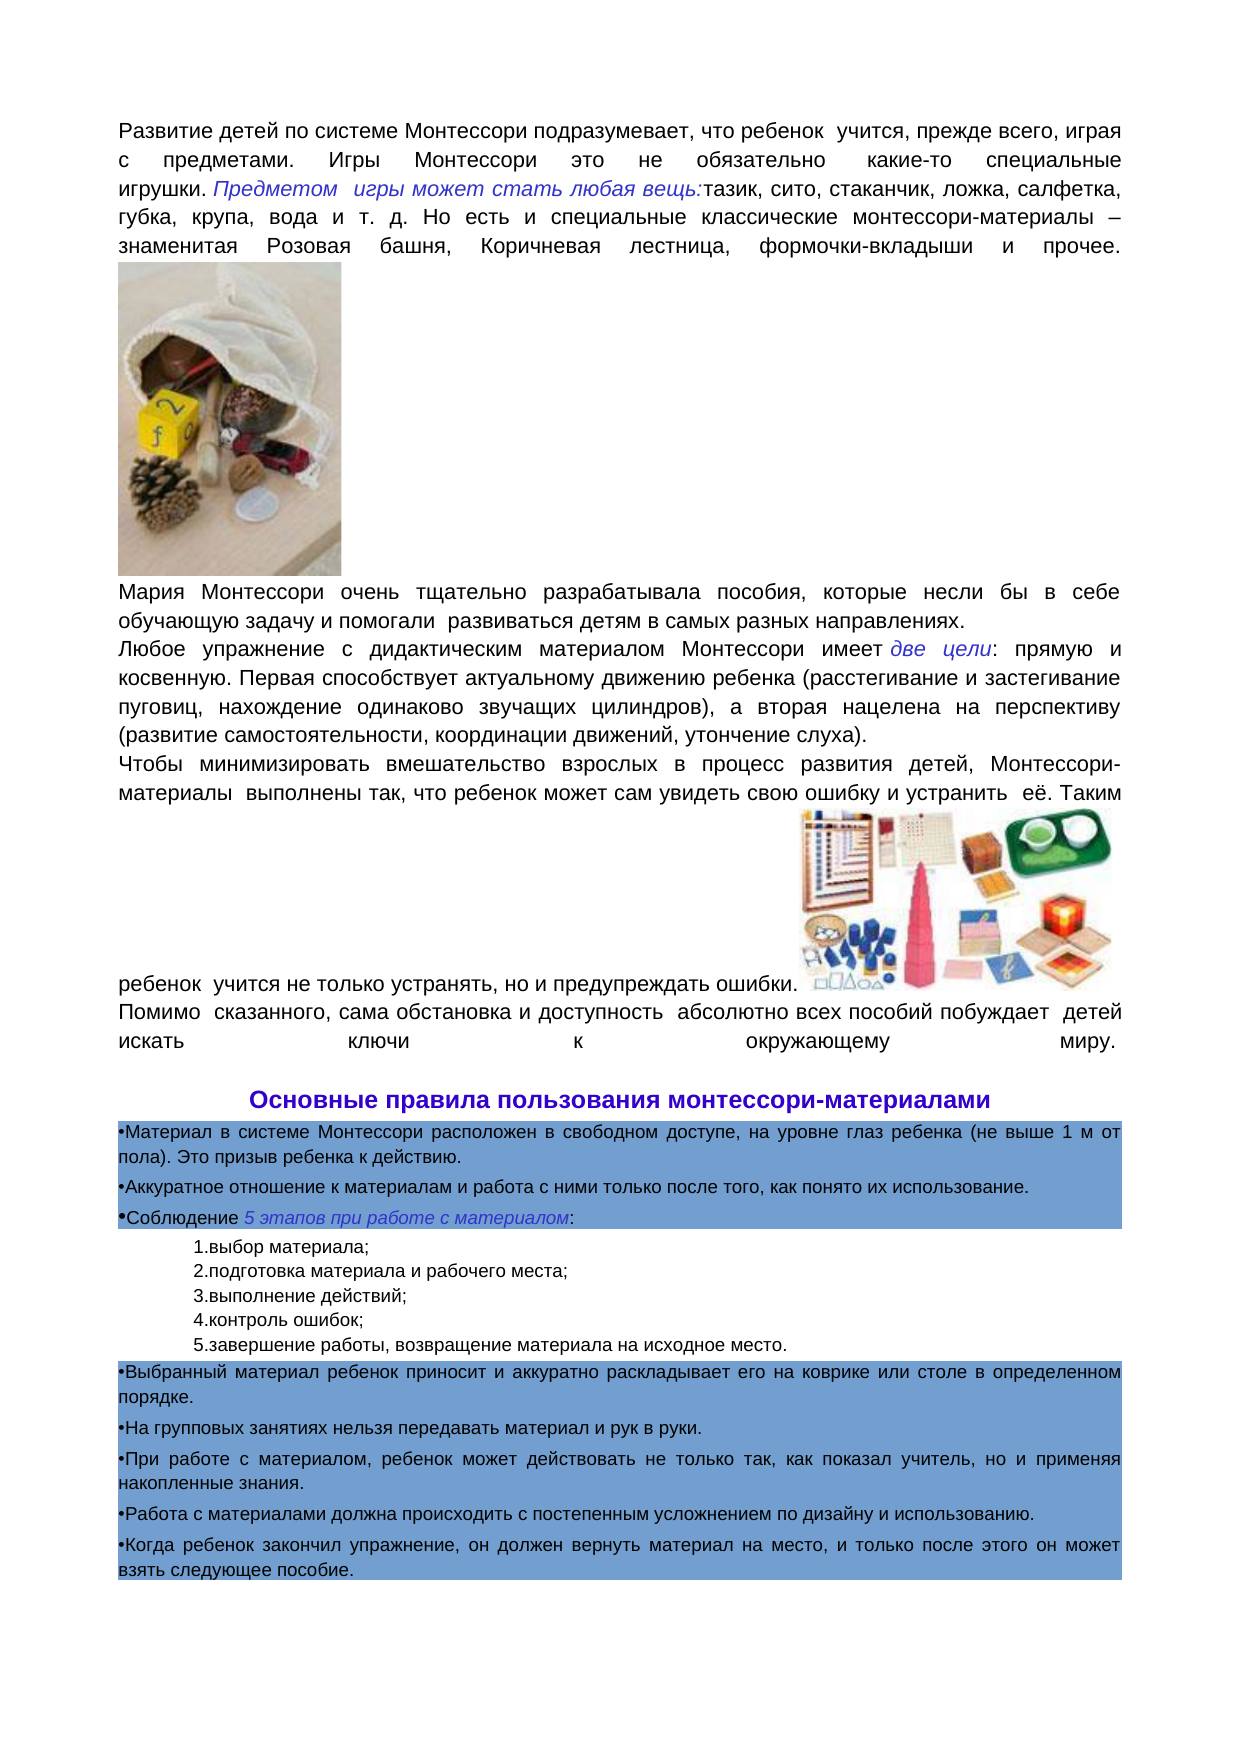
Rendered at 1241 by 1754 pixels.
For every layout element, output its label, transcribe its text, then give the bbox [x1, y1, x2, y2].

text Основные правила пользования монтессори-материалами [118, 1085, 1122, 1114]
list Соблюдение 5 этапов при работе с материалом: [118, 1207, 1122, 1229]
list Когда ребенок закончил упражнение, он должен вернуть материал на место, и только после этого он может взять следующее пособие. [118, 1534, 1122, 1580]
text Мария Монтессори очень тщательно разрабатывала пособия, которые несли бы в себе обучающую задачу и помогали развиваться детям в самых разных направлениях. [118, 579, 1122, 633]
list Выбранный материал ребенок приносит и аккуратно раскладывает его на коврике или столе в определенном порядке. [118, 1361, 1122, 1407]
text Развитие детей по системе Монтессори подразумевает, что ребенок учится, прежде всего, играя с предметами. Игры Монтессори это не обязательно какие-то специальные игрушки. Предметом игры может стать любая вещь:тазик, сито, стаканчик, ложка, салфетка, губка, крупа, вода и т. д. Но есть и специальные классические монтессори-материалы – знаменитая Розовая башня, Коричневая лестница, формочки-вкладыши и прочее. [118, 118, 1122, 575]
list выполнение действий; [193, 1285, 1122, 1306]
text Чтобы минимизировать вмешательство взрослых в процесс развития детей, Монтессори-материалы выполнены так, что ребенок может сам увидеть свою ошибку и устранить её. Таким ребенок учится не только устранять, но и предупреждать ошибки. [118, 751, 1122, 996]
list Аккуратное отношение к материалам и работа с ними только после того, как понято их использование. [118, 1176, 1122, 1198]
picture [118, 262, 342, 576]
text Помимо сказанного, сама обстановка и доступность абсолютно всех пособий побуждает детей искать ключи к окружающему миру. [118, 999, 1122, 1082]
picture [798, 808, 1112, 991]
list подготовка материала и рабочего места; [193, 1260, 1122, 1282]
list Материал в системе Монтессори расположен в свободном доступе, на уровне глаз ребенка (не выше 1 м от пола). Это призыв ребенка к действию. [118, 1121, 1122, 1167]
list завершение работы, возвращение материала на исходное место. [193, 1334, 1122, 1355]
text Любое упражнение с дидактическим материалом Монтессори имеет две цели: прямую и косвенную. Первая способствует актуальному движению ребенка (расстегивание и застегивание пуговиц, нахождение одинаково звучащих цилиндров), а вторая нацелена на перспективу (развитие самостоятельности, координации движений, утончение слуха). [118, 636, 1122, 747]
list На групповых занятиях нельзя передавать материал и рук в руки. [118, 1417, 1122, 1438]
list контроль ошибок; [193, 1309, 1122, 1331]
list выбор материала; [193, 1236, 1122, 1257]
list При работе с материалом, ребенок может действовать не только так, как показал учитель, но и применяя накопленные знания. [118, 1448, 1122, 1494]
list Работа с материалами должна происходить с постепенным усложнением по дизайну и использованию. [118, 1503, 1122, 1524]
